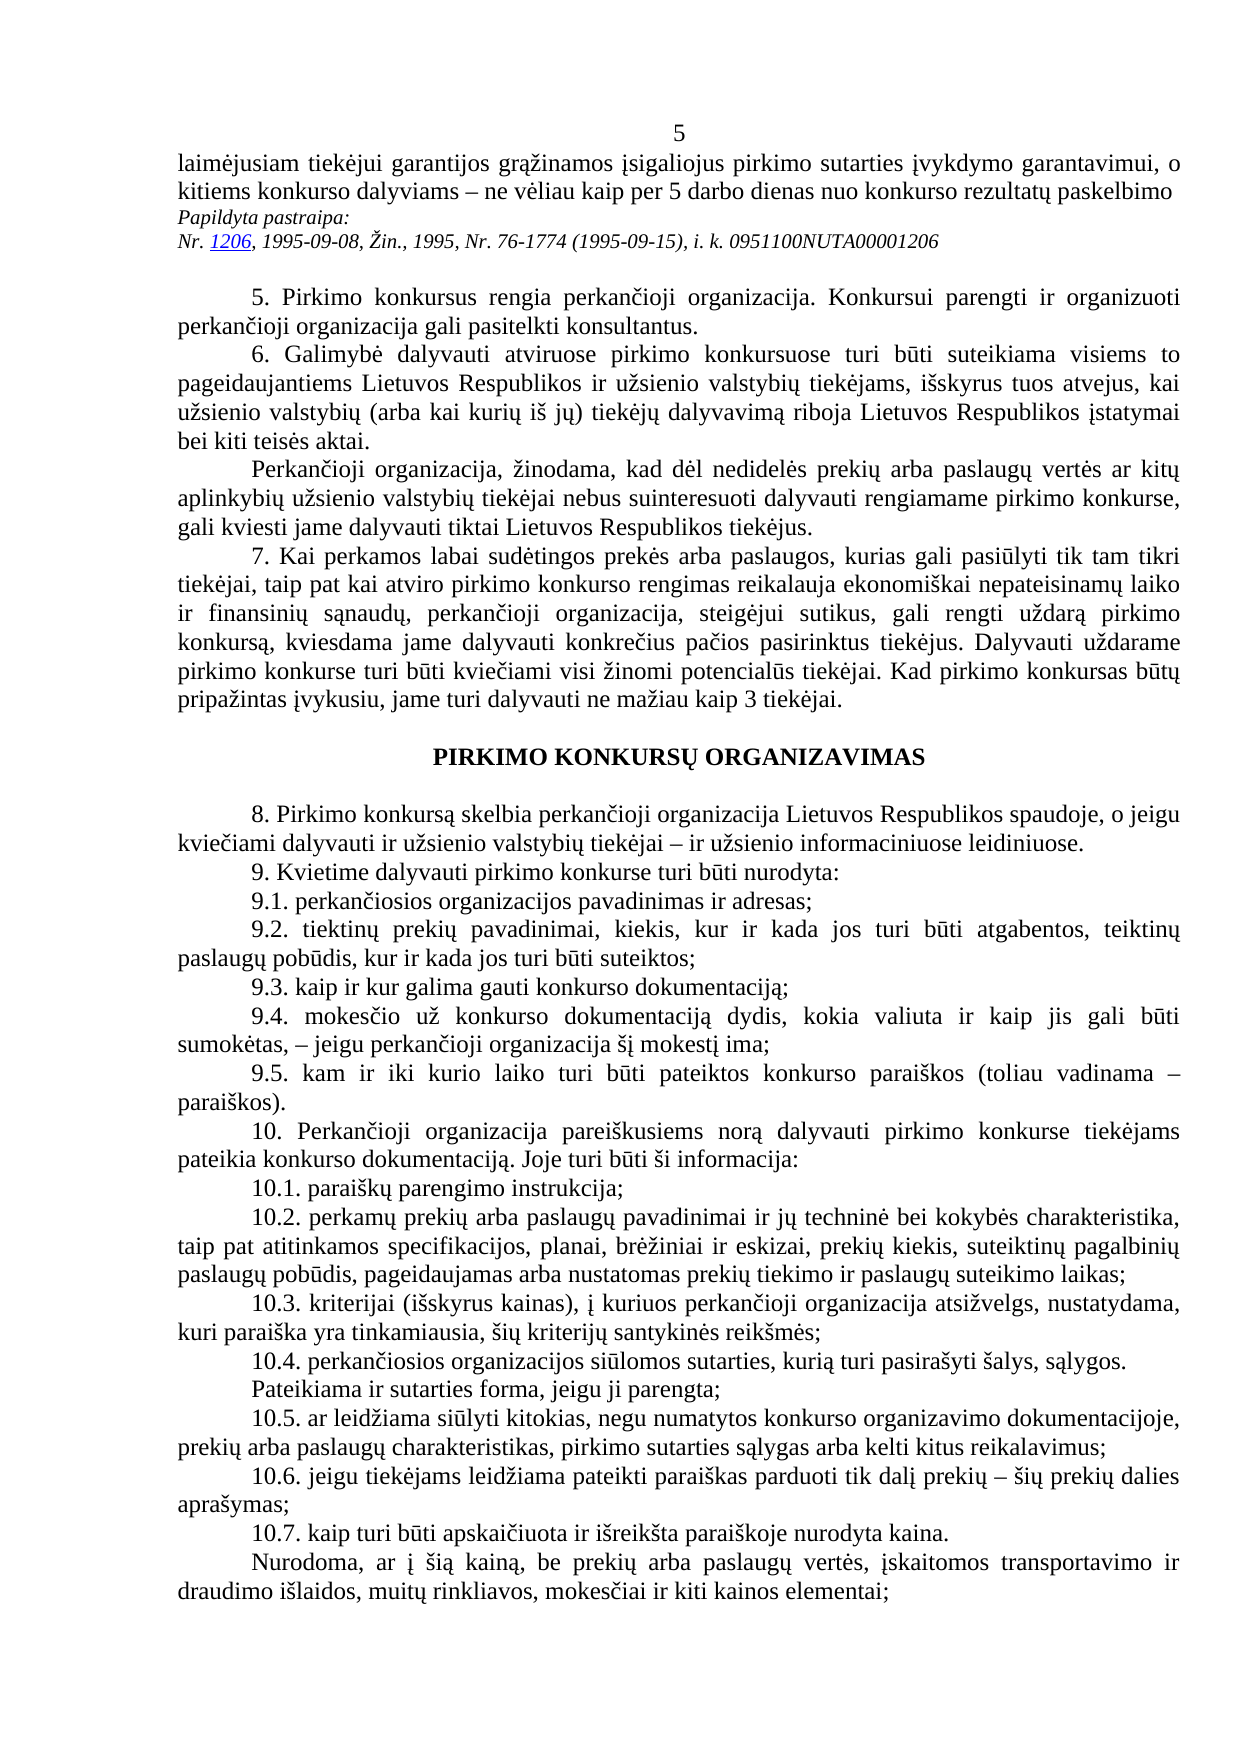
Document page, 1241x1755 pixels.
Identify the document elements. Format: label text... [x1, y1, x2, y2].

text 10.2. perkamų prekių arba paslaugų pavadinimai ir jų techninė bei kokybės charakteristika, taip pat atitinkamos specifikacijos, planai, brėžiniai ir eskizai, prekių kiekis, suteiktinų pagalbinių paslaugų pobūdis, pageidaujamas arba nustatomas prekių tiekimo ir paslaugų suteikimo laikas; [177, 1202, 1181, 1288]
text 9.5. kam ir iki kurio laiko turi būti pateiktos konkurso paraiškos (toliau vadinama – paraiškos). [177, 1058, 1181, 1116]
text 9.3. kaip ir kur galima gauti konkurso dokumentaciją; [177, 972, 1181, 1001]
text laimėjusiam tiekėjui garantijos grąžinamos įsigaliojus pirkimo sutarties įvykdymo garantavimui, o kitiems konkurso dalyviams – ne vėliau kaip per 5 darbo dienas nuo konkurso rezultatų paskelbimo [177, 148, 1181, 205]
text 7. Kai perkamos labai sudėtingos prekės arba paslaugos, kurias gali pasiūlyti tik tam tikri tiekėjai, taip pat kai atviro pirkimo konkurso rengimas reikalauja ekonomiškai nepateisinamų laiko ir finansinių sąnaudų, perkančioji organizacija, steigėjui sutikus, gali rengti uždarą pirkimo konkursą, kviesdama jame dalyvauti konkrečius pačios pasirinktus tiekėjus. Dalyvauti uždarame pirkimo konkurse turi būti kviečiami visi žinomi potencialūs tiekėjai. Kad pirkimo konkursas būtų pripažintas įvykusiu, jame turi dalyvauti ne mažiau kaip 3 tiekėjai. [177, 541, 1181, 713]
text 10.6. jeigu tiekėjams leidžiama pateikti paraiškas parduoti tik dalį prekių – šių prekių dalies aprašymas; [177, 1461, 1181, 1518]
text 10. Perkančioji organizacija pareiškusiems norą dalyvauti pirkimo konkurse tiekėjams pateikia konkurso dokumentaciją. Joje turi būti ši informacija: [177, 1116, 1181, 1173]
text Perkančioji organizacija, žinodama, kad dėl nedidelės prekių arba paslaugų vertės ar kitų aplinkybių užsienio valstybių tiekėjai nebus suinteresuoti dalyvauti rengiamame pirkimo konkurse, gali kviesti jame dalyvauti tiktai Lietuvos Respublikos tiekėjus. [177, 454, 1181, 541]
text 10.4. perkančiosios organizacijos siūlomos sutarties, kurią turi pasirašyti šalys, sąlygos. [177, 1346, 1181, 1374]
text 10.1. paraiškų parengimo instrukcija; [177, 1173, 1181, 1202]
text 8. Pirkimo konkursą skelbia perkančioji organizacija Lietuvos Respublikos spaudoje, o jeigu kviečiami dalyvauti ir užsienio valstybių tiekėjai – ir užsienio informaciniuose leidiniuose. [177, 799, 1181, 857]
text 5. Pirkimo konkursus rengia perkančioji organizacija. Konkursui parengti ir organizuoti perkančioji organizacija gali pasitelkti konsultantus. [177, 282, 1181, 339]
text 10.7. kaip turi būti apskaičiuota ir išreikšta paraiškoje nurodyta kaina. [177, 1518, 1181, 1547]
text Papildyta pastraipa: [177, 205, 1181, 229]
text PIRKIMO KONKURSŲ ORGANIZAVIMAS [177, 742, 1181, 771]
text 9.4. mokesčio už konkurso dokumentaciją dydis, kokia valiuta ir kaip jis gali būti sumokėtas, – jeigu perkančioji organizacija šį mokestį ima; [177, 1001, 1181, 1058]
text 9.1. perkančiosios organizacijos pavadinimas ir adresas; [177, 886, 1181, 914]
text 9.2. tiektinų prekių pavadinimai, kiekis, kur ir kada jos turi būti atgabentos, teiktinų paslaugų pobūdis, kur ir kada jos turi būti suteiktos; [177, 914, 1181, 972]
text 6. Galimybė dalyvauti atviruose pirkimo konkursuose turi būti suteikiama visiems to pageidaujantiems Lietuvos Respublikos ir užsienio valstybių tiekėjams, išskyrus tuos atvejus, kai užsienio valstybių (arba kai kurių iš jų) tiekėjų dalyvavimą riboja Lietuvos Respublikos įstatymai bei kiti teisės aktai. [177, 339, 1181, 454]
text Nr. 1206, 1995-09-08, Žin., 1995, Nr. 76-1774 (1995-09-15), i. k. 0951100NUTA00001206 [177, 229, 1181, 253]
text 9. Kvietime dalyvauti pirkimo konkurse turi būti nurodyta: [177, 857, 1181, 886]
text Pateikiama ir sutarties forma, jeigu ji parengta; [177, 1374, 1181, 1403]
text Nurodoma, ar į šią kainą, be prekių arba paslaugų vertės, įskaitomos transportavimo ir draudimo išlaidos, muitų rinkliavos, mokesčiai ir kiti kainos elementai; [177, 1547, 1181, 1604]
text 10.5. ar leidžiama siūlyti kitokias, negu numatytos konkurso organizavimo dokumentacijoje, prekių arba paslaugų charakteristikas, pirkimo sutarties sąlygas arba kelti kitus reikalavimus; [177, 1403, 1181, 1461]
text 10.3. kriterijai (išskyrus kainas), į kuriuos perkančioji organizacija atsižvelgs, nustatydama, kuri paraiška yra tinkamiausia, šių kriterijų santykinės reikšmės; [177, 1288, 1181, 1346]
